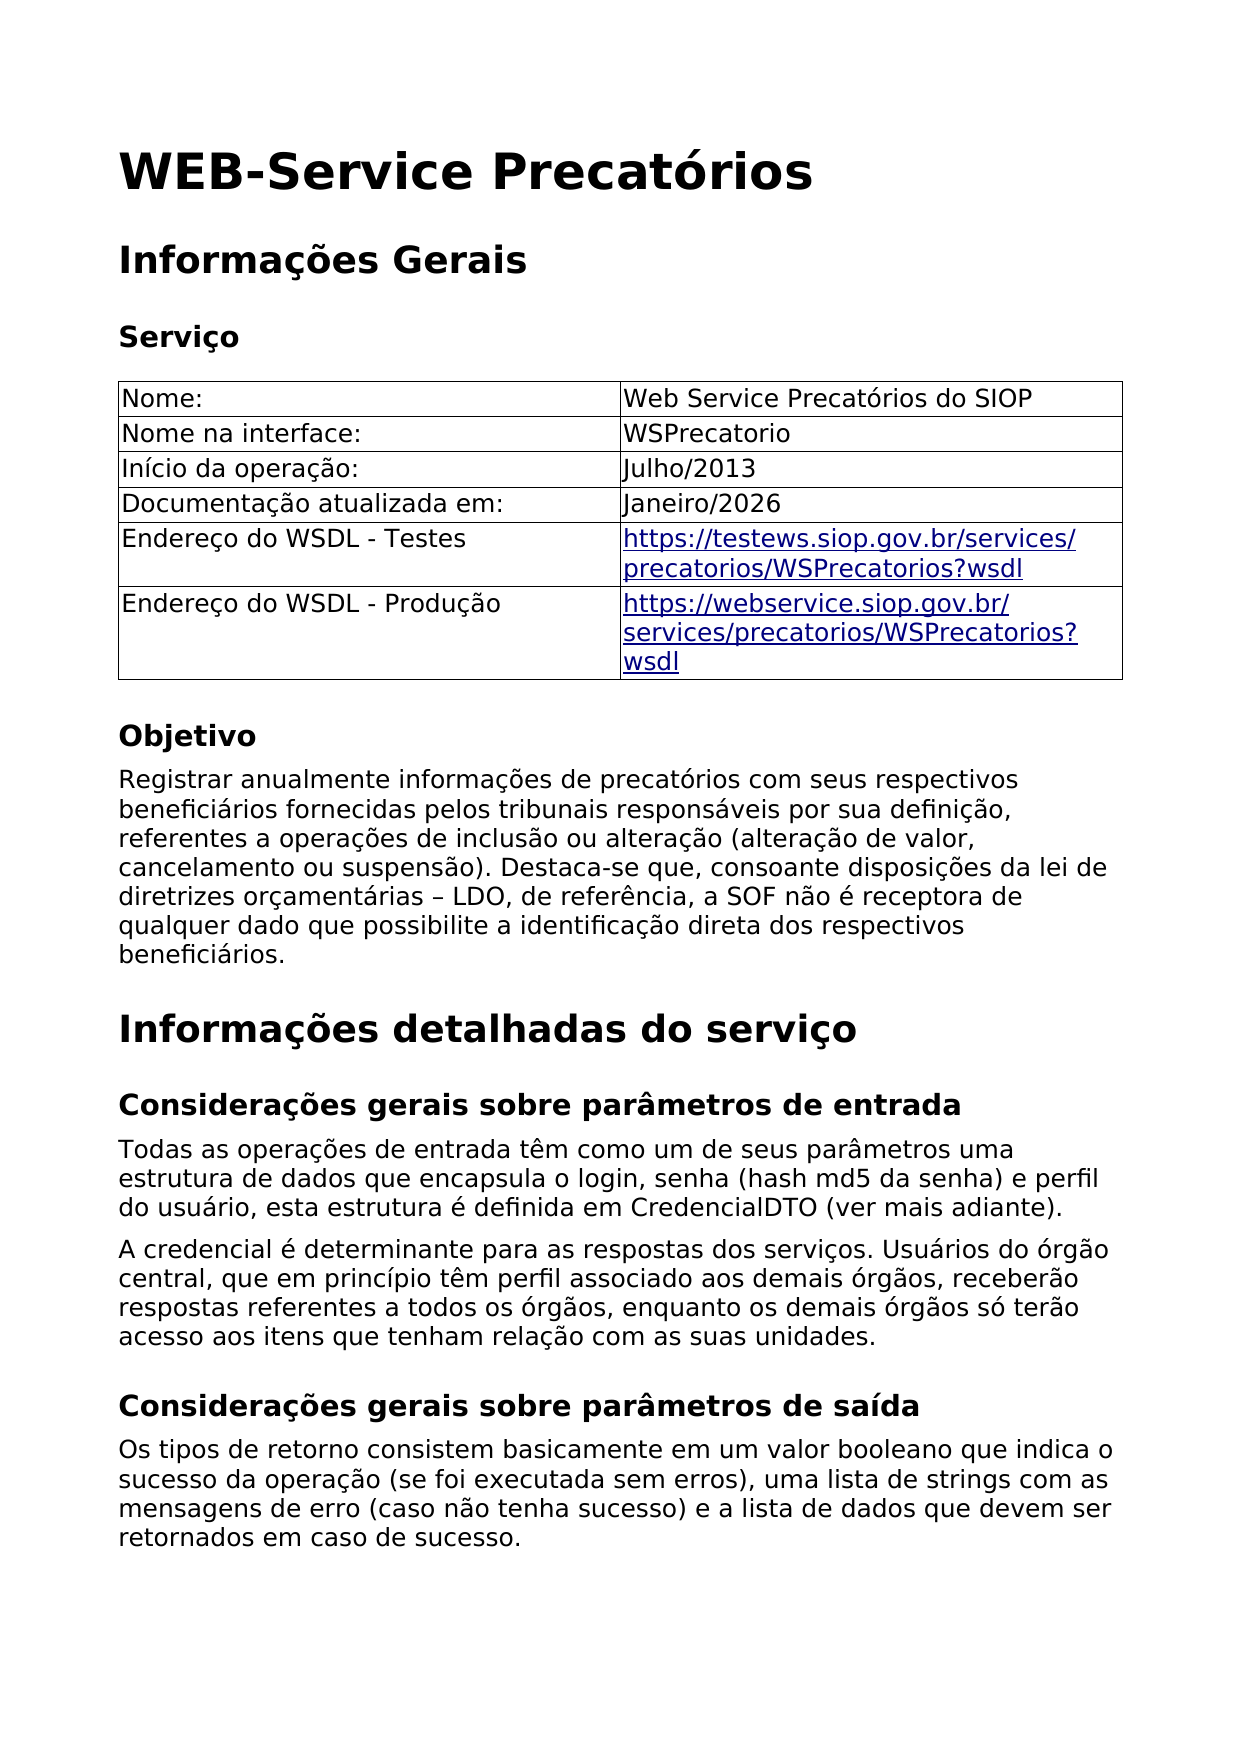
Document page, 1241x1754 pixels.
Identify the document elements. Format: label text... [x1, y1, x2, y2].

table_cell Documentação atualizada em: [119, 488, 620, 522]
subtitle Serviço [118, 320, 1122, 354]
table_cell Endereço do WSDL - Produção [119, 587, 620, 679]
table_cell Início da operação: [119, 452, 620, 487]
table_cell Nome na interface: [119, 417, 620, 451]
text Registrar anualmente informações de precatórios com seus respectivos beneficiários fornecidas pelos tribunais responsáveis por sua definição, referentes a operações de inclusão ou alteração (alteração de valor, cancelamento ou suspensão). Destaca-se que, consoante disposições da lei de diretrizes orçamentárias – LDO, de referência, a SOF não é receptora de qualquer dado que possibilite a identificação direta dos respectivos beneficiários. [118, 766, 1122, 970]
table_cell Endereço do WSDL - Testes [119, 523, 620, 586]
table_cell Janeiro/2026 [621, 488, 1122, 522]
subtitle Considerações gerais sobre parâmetros de saída [118, 1389, 1122, 1423]
table_cell https://testews.siop.gov.br/services/precatorios/WSPrecatorios?wsdl [621, 523, 1122, 586]
subtitle Considerações gerais sobre parâmetros de entrada [118, 1088, 1122, 1122]
subtitle Informações Gerais [118, 239, 1122, 282]
table_cell Julho/2013 [621, 452, 1122, 487]
text Todas as operações de entrada têm como um de seus parâmetros uma estrutura de dados que encapsula o login, senha (hash md5 da senha) e perfil do usuário, esta estrutura é definida em CredencialDTO (ver mais adiante). [118, 1135, 1122, 1222]
text Os tipos de retorno consistem basicamente em um valor booleano que indica o sucesso da operação (se foi executada sem erros), uma lista de strings com as mensagens de erro (caso não tenha sucesso) e a lista de dados que devem ser retornados em caso de sucesso. [118, 1436, 1122, 1552]
table_cell https://webservice.siop.gov.br/services/precatorios/WSPrecatorios?wsdl [621, 587, 1122, 679]
table_header Web Service Precatórios do SIOP [621, 382, 1122, 416]
text A credencial é determinante para as respostas dos serviços. Usuários do órgão central, que em princípio têm perfil associado aos demais órgãos, receberão respostas referentes a todos os órgãos, enquanto os demais órgãos só terão acesso aos itens que tenham relação com as suas unidades. [118, 1235, 1122, 1352]
subtitle Objetivo [118, 719, 1122, 753]
table_header Nome: [119, 382, 620, 416]
subtitle WEB-Service Precatórios [118, 143, 1122, 201]
table_cell WSPrecatorio [621, 417, 1122, 451]
subtitle Informações detalhadas do serviço [118, 1007, 1122, 1051]
